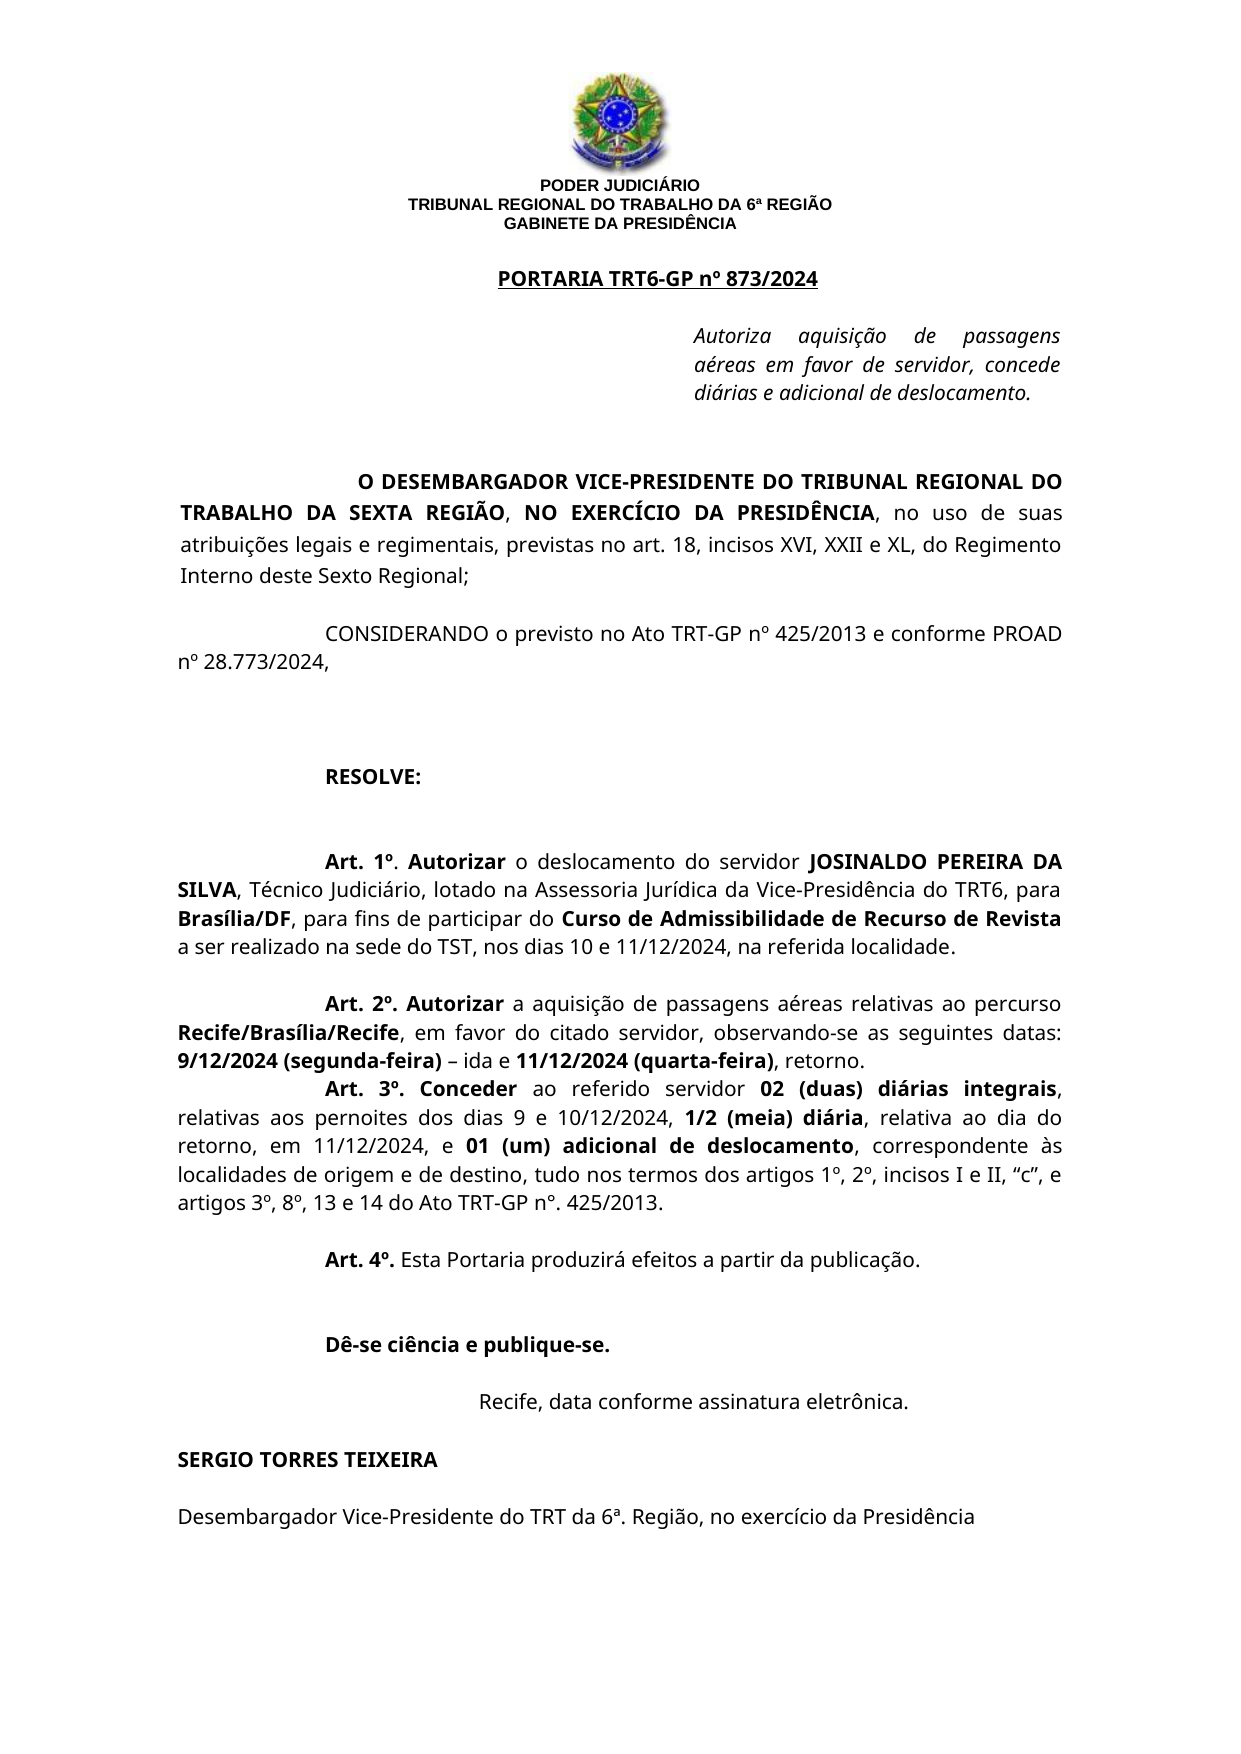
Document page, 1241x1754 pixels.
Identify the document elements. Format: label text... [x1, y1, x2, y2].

text Desembargador Vice-Presidente do TRT da 6ª. Região, no exercício da Presidência [177, 1502, 1063, 1531]
text RESOLVE: [177, 762, 1063, 790]
text SERGIO TORRES TEIXEIRA [177, 1445, 1063, 1473]
text Recife, data conforme assinatura eletrônica. [177, 1387, 1063, 1416]
text PORTARIA TRT6-GP nº 873/2024 [177, 262, 1063, 293]
text Art. 1º. Autorizar o deslocamento do servidor JOSINALDO PEREIRA DA SILVA, Técnico Judiciário, lotado na Assessoria Jurídica da Vice-Presidência do TRT6, para Brasília/DF, para fins de participar do Curso de Admissibilidade de Recurso de Revista a ser realizado na sede do TST, nos dias 10 e 11/12/2024, na referida localidade. [177, 847, 1062, 961]
text Art. 4º. Esta Portaria produzirá efeitos a partir da publicação. [177, 1245, 1063, 1274]
text Art. 2º. Autorizar a aquisição de passagens aéreas relativas ao percurso Recife/Brasília/Recife, em favor do citado servidor, observando-se as seguintes datas: 9/12/2024 (segunda-feira) – ida e 11/12/2024 (quarta-feira), retorno. [177, 989, 1062, 1074]
text Dê-se ciência e publique-se. [177, 1331, 1063, 1359]
text O DESEMBARGADOR VICE-PRESIDENTE DO TRIBUNAL REGIONAL DO TRABALHO DA SEXTA REGIÃO, NO EXERCÍCIO DA PRESIDÊNCIA, no uso de suas atribuições legais e regimentais, previstas no art. 18, incisos XVI, XXII e XL, do Regimento Interno deste Sexto Regional; [180, 464, 1063, 590]
text Autoriza aquisição de passagens aéreas em favor de servidor, concede diárias e adicional de deslocamento. [694, 321, 1063, 407]
text Art. 3º. Conceder ao referido servidor 02 (duas) diárias integrais, relativas aos pernoites dos dias 9 e 10/12/2024, 1/2 (meia) diária, relativa ao dia do retorno, em 11/12/2024, e 01 (um) adicional de deslocamento, correspondente às localidades de origem e de destino, tudo nos termos dos artigos 1º, 2º, incisos I e II, “c”, e artigos 3º, 8º, 13 e 14 do Ato TRT-GP n°. 425/2013. [177, 1074, 1062, 1217]
text CONSIDERANDO o previsto no Ato TRT-GP nº 425/2013 e conforme PROAD nº 28.773/2024, [177, 619, 1063, 676]
